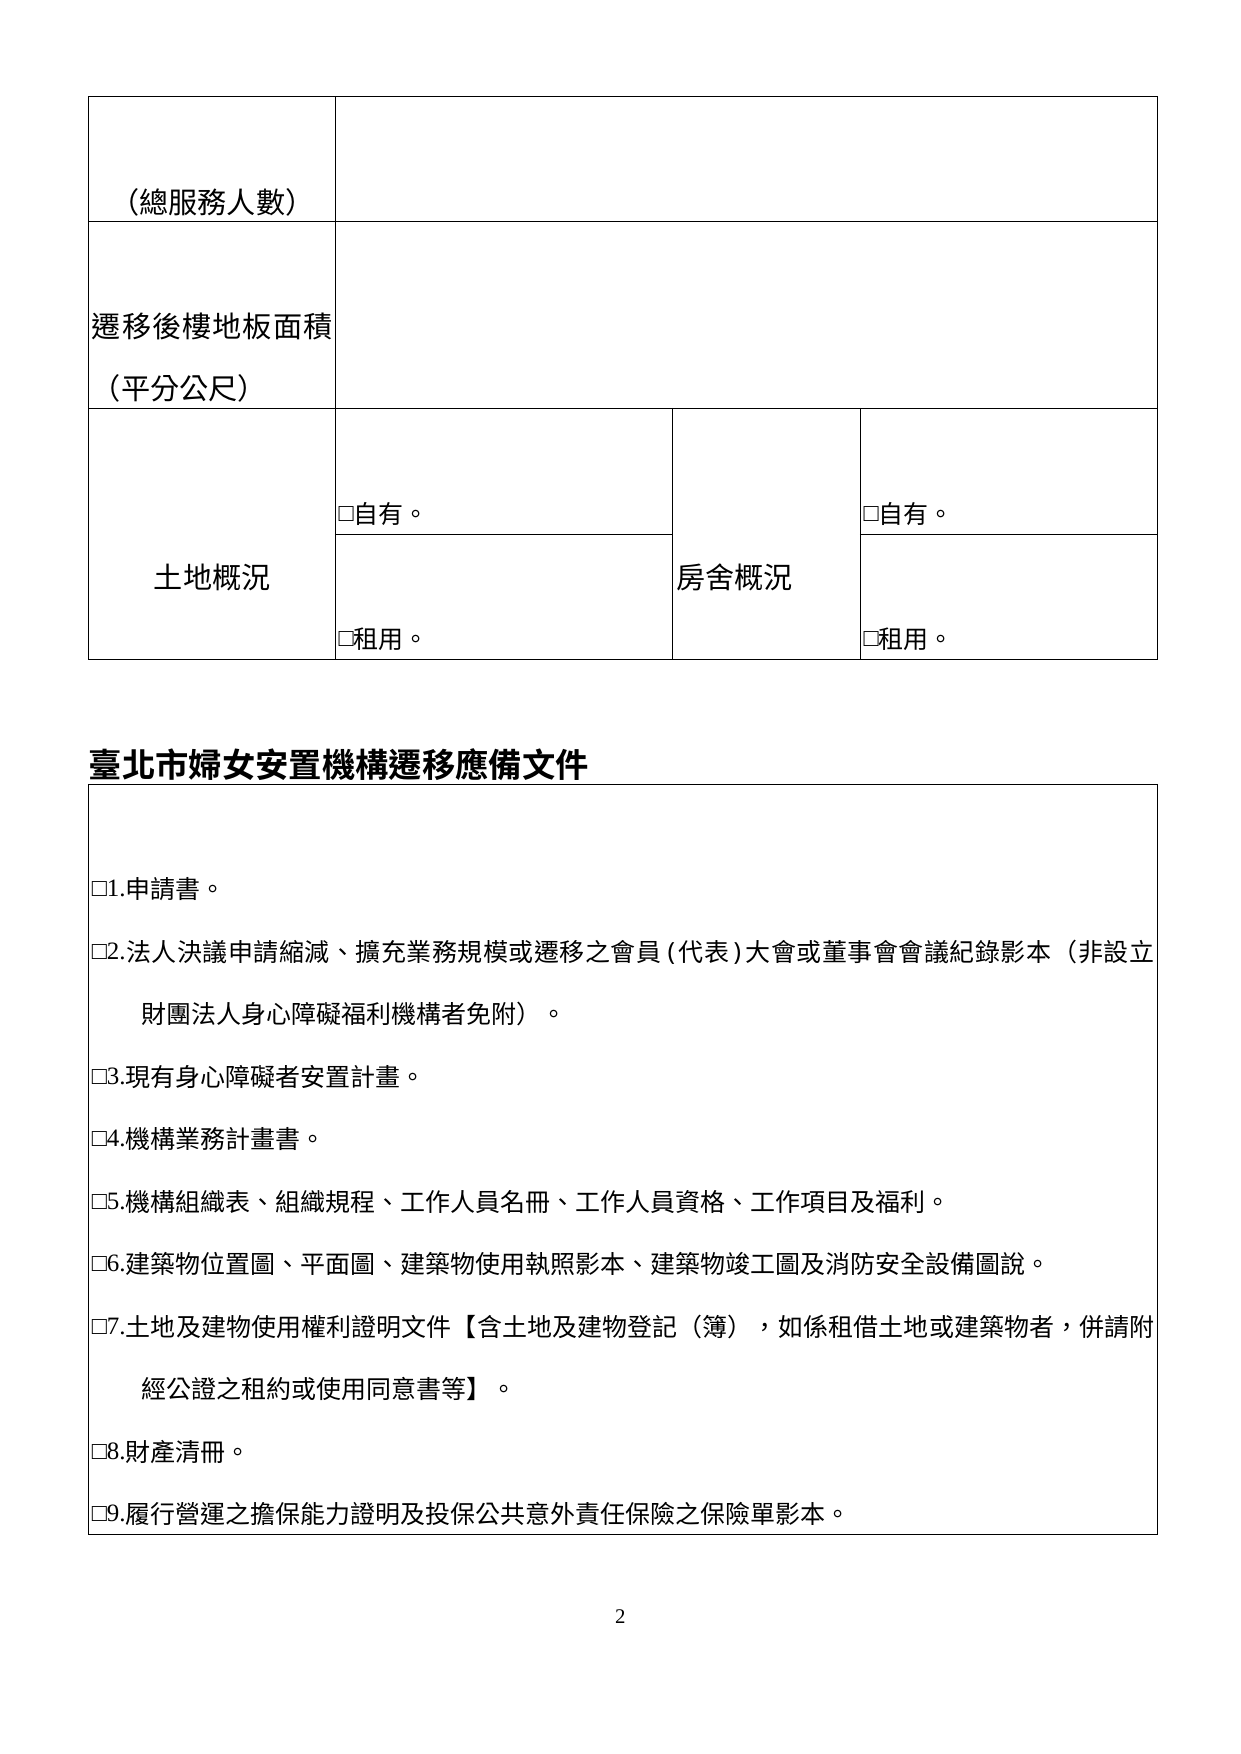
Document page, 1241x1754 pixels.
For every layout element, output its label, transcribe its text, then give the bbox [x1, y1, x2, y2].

table_cell [336, 222, 1157, 408]
text 臺北市婦女安置機構遷移應備文件 [89, 721, 1152, 784]
table_cell 房舍概況 [673, 409, 860, 659]
table_cell [336, 97, 1157, 221]
table_cell □自有。 [336, 409, 672, 534]
table_cell □租用。 [861, 535, 1157, 659]
table_cell □租用。 [336, 535, 672, 659]
table_header □1.申請書。 □2.法人決議申請縮減、擴充業務規模或遷移之會員(代表)大會或董事會會議紀錄影本（非設立財團法人身心障礙福利機構者免附）。 □3.現有身心障礙者安置計畫。 □4.機構業務計畫書。 □5.機構組織表、組織規程、工作人員名冊、工作人員資格、工作項目及福利。 □6.建築物位置圖、平面圖、建築物使用執照影本、建築物竣工圖及消防安全設備圖說。 □7.土地及建物使用權利證明文件【含土地及建物登記（簿），如係租借土地或建築物者，併請附經公證之租約或使用同意書等】。 □8.財產清冊。 □9.履行營運之擔保能力證明及投保公共意外責任保險之保險單影本。 [89, 785, 1157, 1534]
table_cell □自有。 [861, 409, 1157, 534]
table_cell （總服務人數） [89, 97, 335, 221]
table_cell 土地概況 [89, 409, 335, 659]
table_cell 遷移後樓地板面積（平分公尺） [89, 222, 335, 408]
